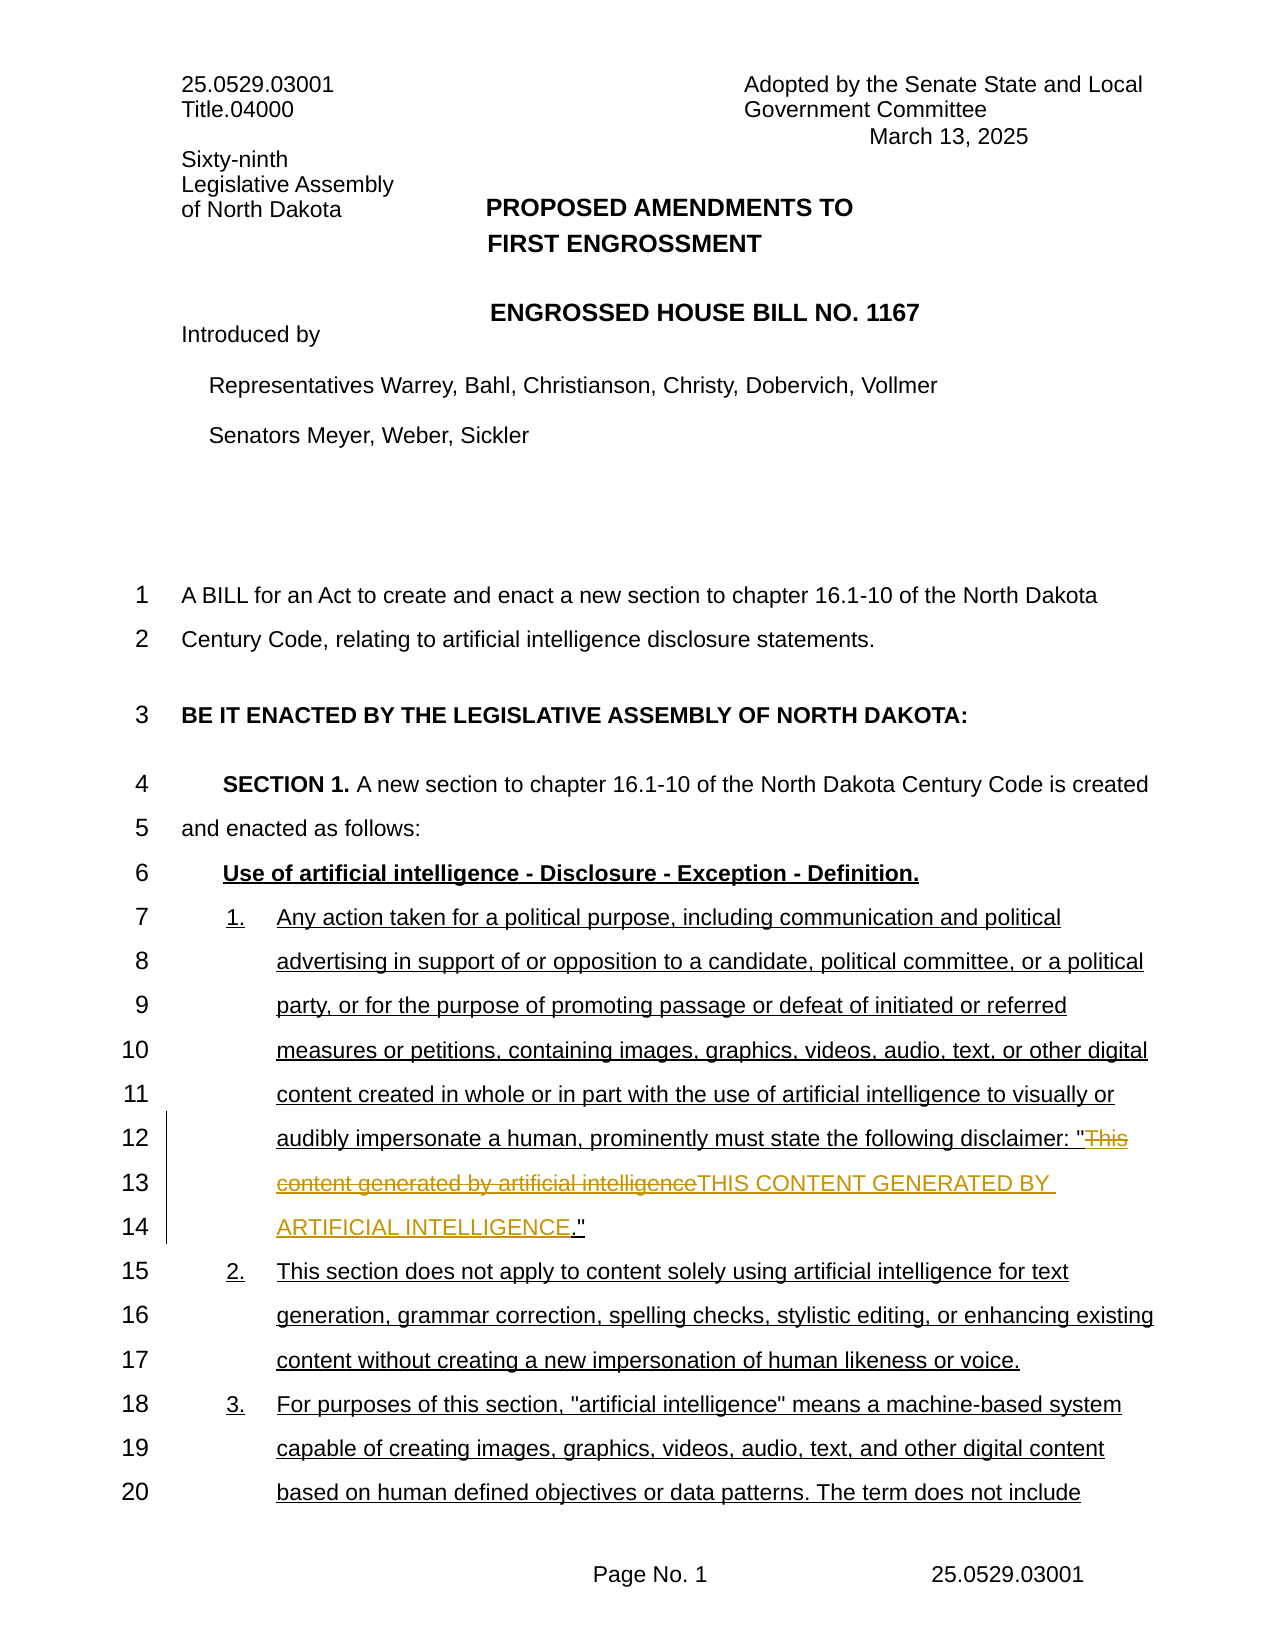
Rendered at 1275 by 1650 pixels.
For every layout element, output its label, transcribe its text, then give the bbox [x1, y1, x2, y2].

text 1. Any action taken for a political purpose, including communication and political advertising in support of or opposition to a candidate, political committee, or a political party, or for the purpose of promoting passage or defeat of initiated or referred measures or petitions, containing images, graphics, videos, audio, text, or other digital content created in whole or in part with the use of artificial intelligence to visually or audibly impersonate a human, prominently must state the following disclaimer: "THIS CONTENT GENERATED BY ARTIFICIAL INTELLIGENCE." [181, 890, 1154, 1244]
table_cell March 13, 2025 [744, 123, 1153, 173]
title A BILL for an Act to create and enact a new section to chapter 16.1‑10 of the North Dakota Century Code, relating to artificial intelligence disclosure statements. [181, 568, 1154, 657]
text SECTION 1. A new section to chapter 16.1‑10 of the North Dakota Century Code is created and enacted as follows: [181, 757, 1154, 846]
text Representatives Warrey, Bahl, Christianson, Christy, Dobervich, Vollmer [208, 375, 1154, 398]
text 3. For purposes of this section, "artificial intelligence" means a machine-based system capable of creating images, graphics, videos, audio, text, and other digital content based on human defined objectives or data patterns. The term does not include [181, 1377, 1154, 1510]
text Introduced by [181, 323, 1154, 348]
subtitle Use of artificial intelligence - Disclosure - Exception ‑ Definition. [181, 846, 1154, 890]
title PROPOSED AMENDMENTS TO [486, 192, 872, 221]
text BE IT ENACTED BY THE LEGISLATIVE ASSEMBLY OF NORTH DAKOTA: [181, 688, 1154, 732]
text 2. This section does not apply to content solely using artificial intelligence for text generation, grammar correction, spelling checks, stylistic editing, or enhancing existing content without creating a new impersonation of human likeness or voice. [181, 1244, 1154, 1377]
table_header Adopted by the Senate State and Local Government Committee [744, 73, 1153, 123]
title ENGROSSED House BILL NO. 1167 [490, 297, 920, 326]
text of North Dakota [181, 198, 1154, 223]
text Legislative Assembly [181, 173, 1154, 198]
table_header 25.0529.03001 Title.04000 [181, 73, 744, 123]
title FIRST ENGROSSMENT [487, 231, 762, 258]
table_cell Sixty-ninth [181, 123, 744, 173]
text Senators Meyer, Weber, Sickler [208, 425, 1154, 448]
